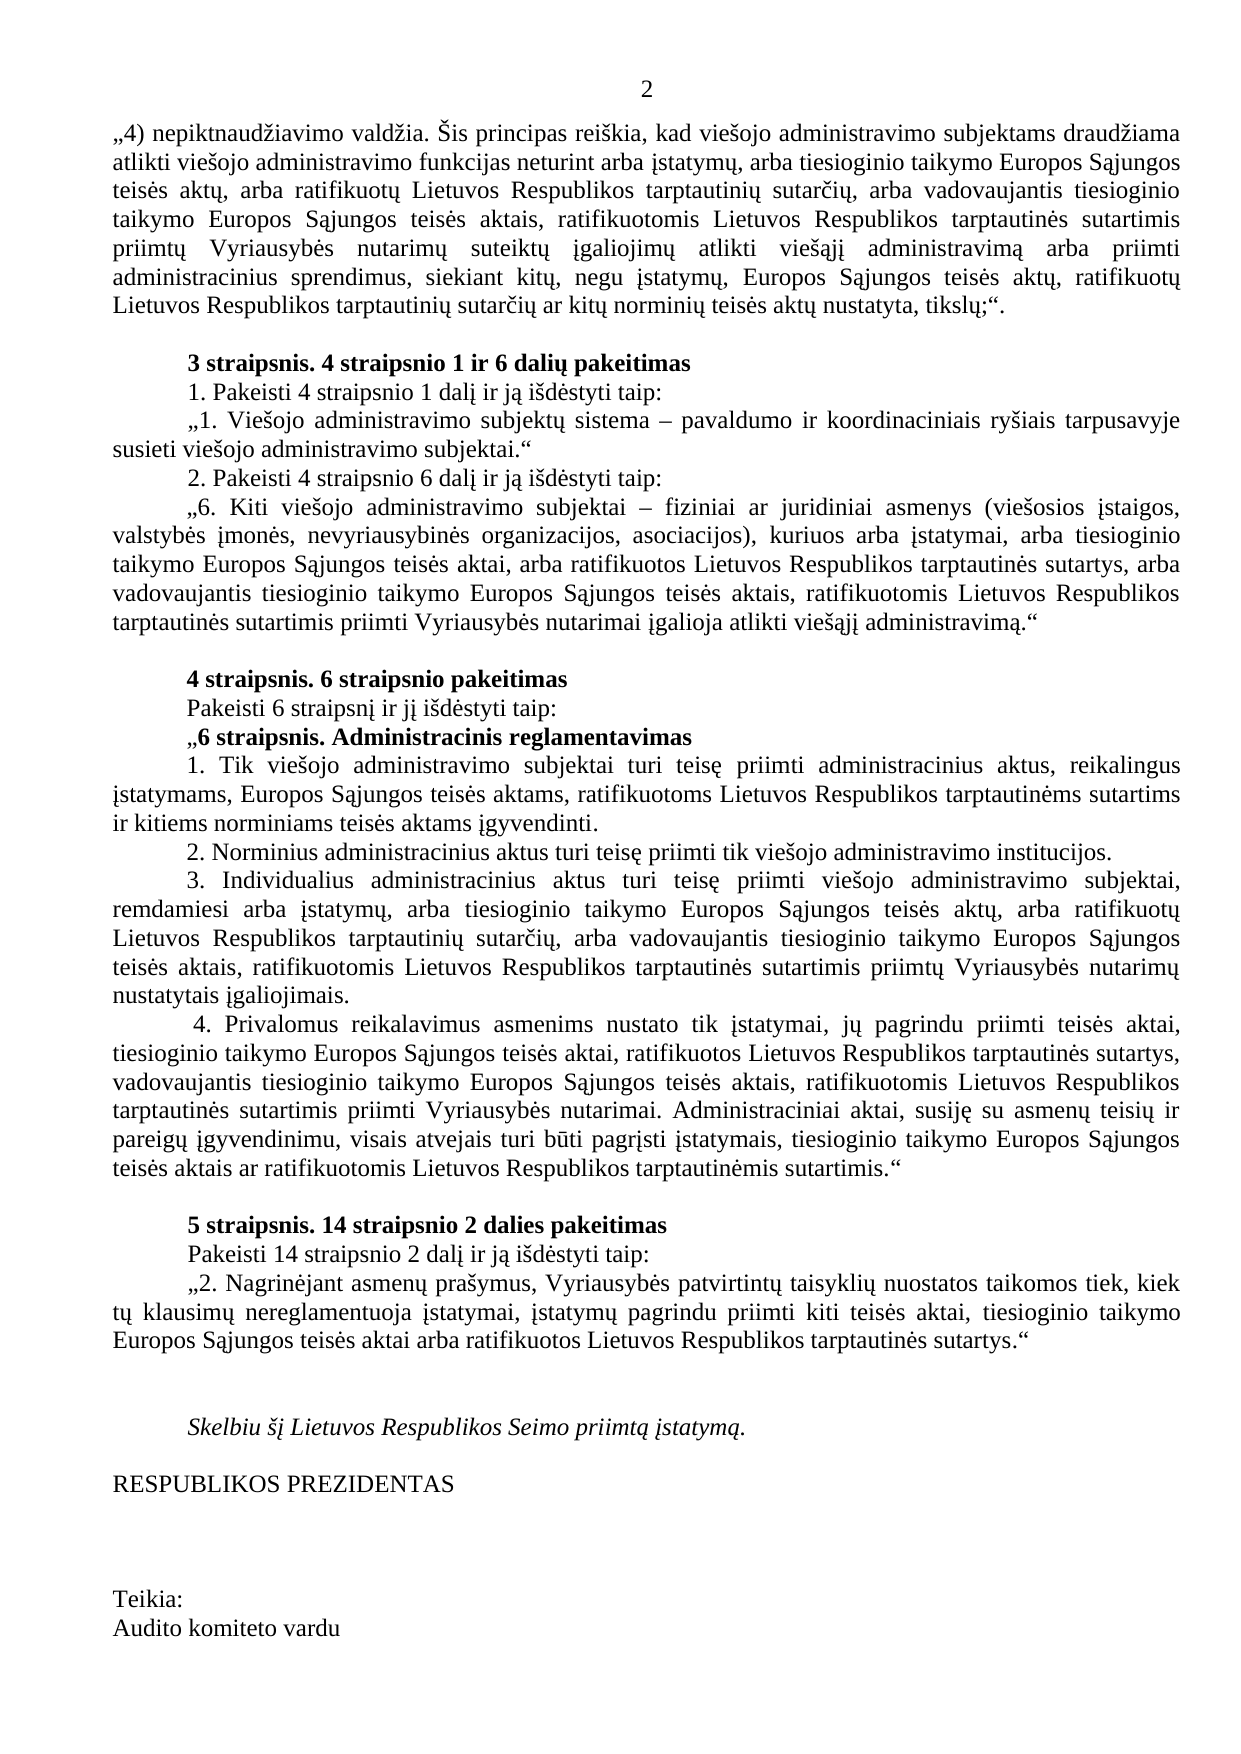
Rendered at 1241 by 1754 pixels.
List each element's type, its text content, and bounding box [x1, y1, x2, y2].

text Audito komiteto vardu [112, 1613, 1181, 1642]
text „2. Nagrinėjant asmenų prašymus, Vyriausybės patvirtintų taisyklių nuostatos taikomos tiek, kiek tų klausimų nereglamentuoja įstatymai, įstatymų pagrindu priimti kiti teisės aktai, tiesioginio taikymo Europos Sąjungos teisės aktai arba ratifikuotos Lietuvos Respublikos tarptautinės sutartys.“ [112, 1268, 1181, 1354]
text Skelbiu šį Lietuvos Respublikos Seimo priimtą įstatymą. [112, 1412, 1181, 1441]
text „1. Viešojo administravimo subjektų sistema – pavaldumo ir koordinaciniais ryšiais tarpusavyje susieti viešojo administravimo subjektai.“ [112, 406, 1181, 463]
text 3 straipsnis. 4 straipsnio 1 ir 6 dalių pakeitimas [112, 348, 1181, 377]
text Teikia: [112, 1584, 1181, 1613]
text „6. Kiti viešojo administravimo subjektai – fiziniai ar juridiniai asmenys (viešosios įstaigos, valstybės įmonės, nevyriausybinės organizacijos, asociacijos), kuriuos arba įstatymai, arba tiesioginio taikymo Europos Sąjungos teisės aktai, arba ratifikuotos Lietuvos Respublikos tarptautinės sutartys, arba vadovaujantis tiesioginio taikymo Europos Sąjungos teisės aktais, ratifikuotomis Lietuvos Respublikos tarptautinės sutartimis priimti Vyriausybės nutarimai įgalioja atlikti viešąjį administravimą.“ [112, 492, 1181, 636]
text Respublikos prezidentas [112, 1469, 1181, 1498]
text „6 straipsnis. Administracinis reglamentavimas [112, 722, 1181, 751]
text 1. Tik viešojo administravimo subjektai turi teisę priimti administracinius aktus, reikalingus įstatymams, Europos Sąjungos teisės aktams, ratifikuotoms Lietuvos Respublikos tarptautinėms sutartims ir kitiems norminiams teisės aktams įgyvendinti. [112, 751, 1181, 837]
text 5 straipsnis. 14 straipsnio 2 dalies pakeitimas [112, 1211, 1181, 1239]
text „4) nepiktnaudžiavimo valdžia. Šis principas reiškia, kad viešojo administravimo subjektams draudžiama atlikti viešojo administravimo funkcijas neturint arba įstatymų, arba tiesioginio taikymo Europos Sąjungos teisės aktų, arba ratifikuotų Lietuvos Respublikos tarptautinių sutarčių, arba vadovaujantis tiesioginio taikymo Europos Sąjungos teisės aktais, ratifikuotomis Lietuvos Respublikos tarptautinės sutartimis priimtų Vyriausybės nutarimų suteiktų įgaliojimų atlikti viešąjį administravimą arba priimti administracinius sprendimus, siekiant kitų, negu įstatymų, Europos Sąjungos teisės aktų, ratifikuotų Lietuvos Respublikos tarptautinių sutarčių ar kitų norminių teisės aktų nustatyta, tikslų;“. [112, 118, 1181, 319]
text Pakeisti 6 straipsnį ir jį išdėstyti taip: [112, 693, 1181, 722]
text 1. Pakeisti 4 straipsnio 1 dalį ir ją išdėstyti taip: [112, 377, 1181, 406]
text 3. Individualius administracinius aktus turi teisę priimti viešojo administravimo subjektai, remdamiesi arba įstatymų, arba tiesioginio taikymo Europos Sąjungos teisės aktų, arba ratifikuotų Lietuvos Respublikos tarptautinių sutarčių, arba vadovaujantis tiesioginio taikymo Europos Sąjungos teisės aktais, ratifikuotomis Lietuvos Respublikos tarptautinės sutartimis priimtų Vyriausybės nutarimų nustatytais įgaliojimais. [112, 866, 1181, 1009]
text 4. Privalomus reikalavimus asmenims nustato tik įstatymai, jų pagrindu priimti teisės aktai, tiesioginio taikymo Europos Sąjungos teisės aktai, ratifikuotos Lietuvos Respublikos tarptautinės sutartys, vadovaujantis tiesioginio taikymo Europos Sąjungos teisės aktais, ratifikuotomis Lietuvos Respublikos tarptautinės sutartimis priimti Vyriausybės nutarimai. Administraciniai aktai, susiję su asmenų teisių ir pareigų įgyvendinimu, visais atvejais turi būti pagrįsti įstatymais, tiesioginio taikymo Europos Sąjungos teisės aktais ar ratifikuotomis Lietuvos Respublikos tarptautinėmis sutartimis.“ [112, 1009, 1181, 1182]
text Pakeisti 14 straipsnio 2 dalį ir ją išdėstyti taip: [112, 1239, 1181, 1268]
text 4 straipsnis. 6 straipsnio pakeitimas [112, 664, 1181, 693]
text 2. Pakeisti 4 straipsnio 6 dalį ir ją išdėstyti taip: [112, 463, 1181, 492]
text 2. Norminius administracinius aktus turi teisę priimti tik viešojo administravimo institucijos. [112, 837, 1181, 866]
